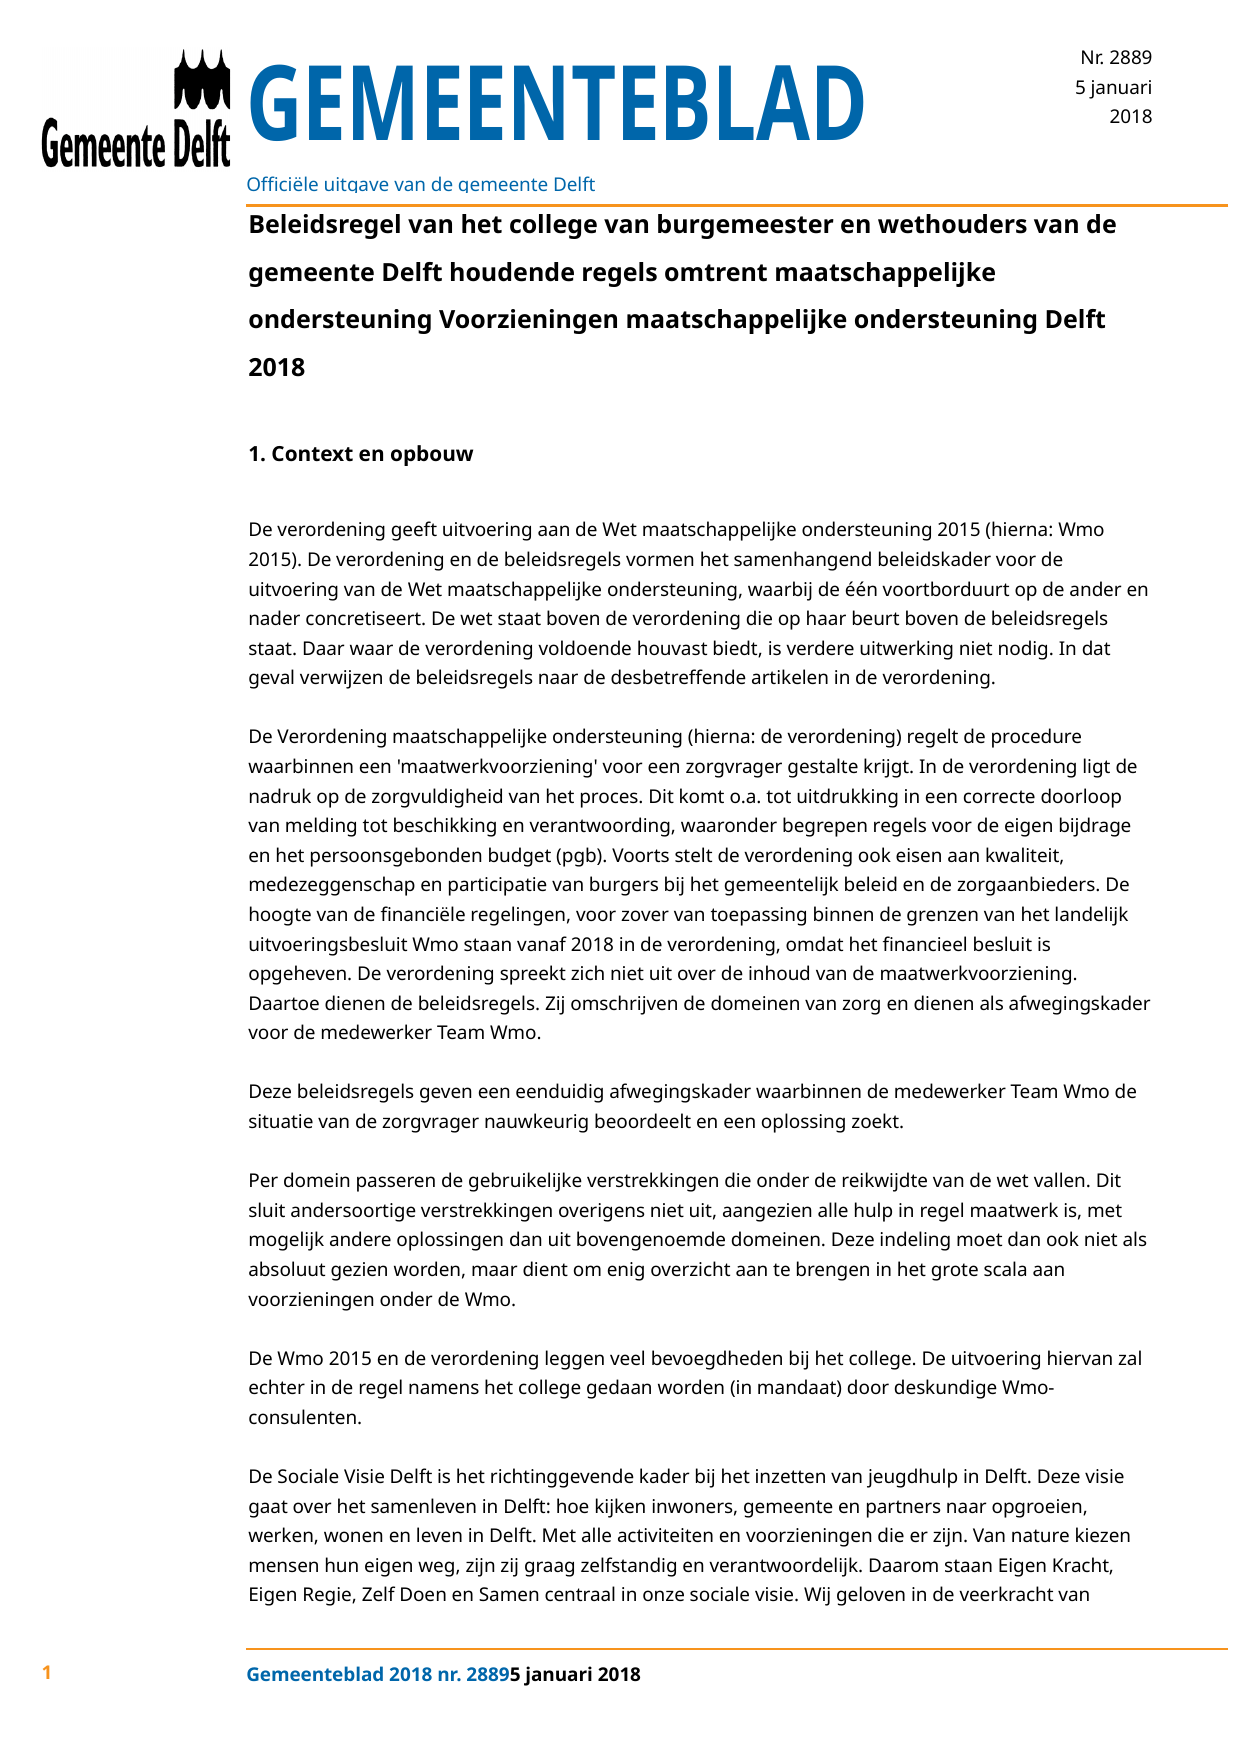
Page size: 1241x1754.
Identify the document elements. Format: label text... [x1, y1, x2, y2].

text Per domein passeren de gebruikelijke verstrekkingen die onder de reikwijdte van de wet vallen. Dit sluit andersoortige verstrekkingen overigens niet uit, aangezien alle hulp in regel maatwerk is, met mogelijk andere oplossingen dan uit bovengenoemde domeinen. Deze indeling moet dan ook niet als absoluut gezien worden, maar dient om enig overzicht aan te brengen in het grote scala aan voorzieningen onder de Wmo. [248, 1167, 1152, 1311]
text De verordening geeft uitvoering aan de Wet maatschappelijke ondersteuning 2015 (hierna: Wmo 2015). De verordening en de beleidsregels vormen het samenhangend beleidskader voor de uitvoering van de Wet maatschappelijke ondersteuning, waarbij de één voortborduurt op de ander en nader concretiseert. De wet staat boven de verordening die op haar beurt boven de beleidsregels staat. Daar waar de verordening voldoende houvast biedt, is verdere uitwerking niet nodig. In dat geval verwijzen de beleidsregels naar de desbetreffende artikelen in de verordening. [248, 517, 1152, 690]
text 1. Context en opbouw [248, 439, 1152, 467]
picture [41, 47, 231, 172]
text Deze beleidsregels geven een eenduidig afwegingskader waarbinnen de medewerker Team Wmo de situatie van de zorgvrager nauwkeurig beoordeelt en een oplossing zoekt. [248, 1079, 1152, 1134]
text De Verordening maatschappelijke ondersteuning (hierna: de verordening) regelt de procedure waarbinnen een 'maatwerkvoorziening' voor een zorgvrager gestalte krijgt. In de verordening ligt de nadruk op de zorgvuldigheid van het proces. Dit komt o.a. tot uitdrukking in een correcte doorloop van melding tot beschikking en verantwoording, waaronder begrepen regels voor de eigen bijdrage en het persoonsgebonden budget (pgb). Voorts stelt de verordening ook eisen aan kwaliteit, medezeggenschap en participatie van burgers bij het gemeentelijk beleid en de zorgaanbieders. De hoogte van de financiële regelingen, voor zover van toepassing binnen de grenzen van het landelijk uitvoeringsbesluit Wmo staan vanaf 2018 in de verordening, omdat het financieel besluit is opgeheven. De verordening spreekt zich niet uit over de inhoud van de maatwerkvoorziening. Daartoe dienen de beleidsregels. Zij omschrijven de domeinen van zorg en dienen als afwegingskader voor de medewerker Team Wmo. [248, 724, 1152, 1045]
text Beleidsregel van het college van burgemeester en wethouders van de gemeente Delft houdende regels omtrent maatschappelijke ondersteuning Voorzieningen maatschappelijke ondersteuning Delft 2018 [248, 207, 1152, 384]
text De Wmo 2015 en de verordening leggen veel bevoegdheden bij het college. De uitvoering hiervan zal echter in de regel namens het college gedaan worden (in mandaat) door deskundige Wmo-consulenten. [248, 1345, 1152, 1430]
text De Sociale Visie Delft is het richtinggevende kader bij het inzetten van jeugdhulp in Delft. Deze visie gaat over het samenleven in Delft: hoe kijken inwoners, gemeente en partners naar opgroeien, werken, wonen en leven in Delft. Met alle activiteiten en voorzieningen die er zijn. Van nature kiezen mensen hun eigen weg, zijn zij graag zelfstandig en verantwoordelijk. Daarom staan Eigen Kracht, Eigen Regie, Zelf Doen en Samen centraal in onze sociale visie. Wij geloven in de veerkracht van [248, 1463, 1152, 1607]
